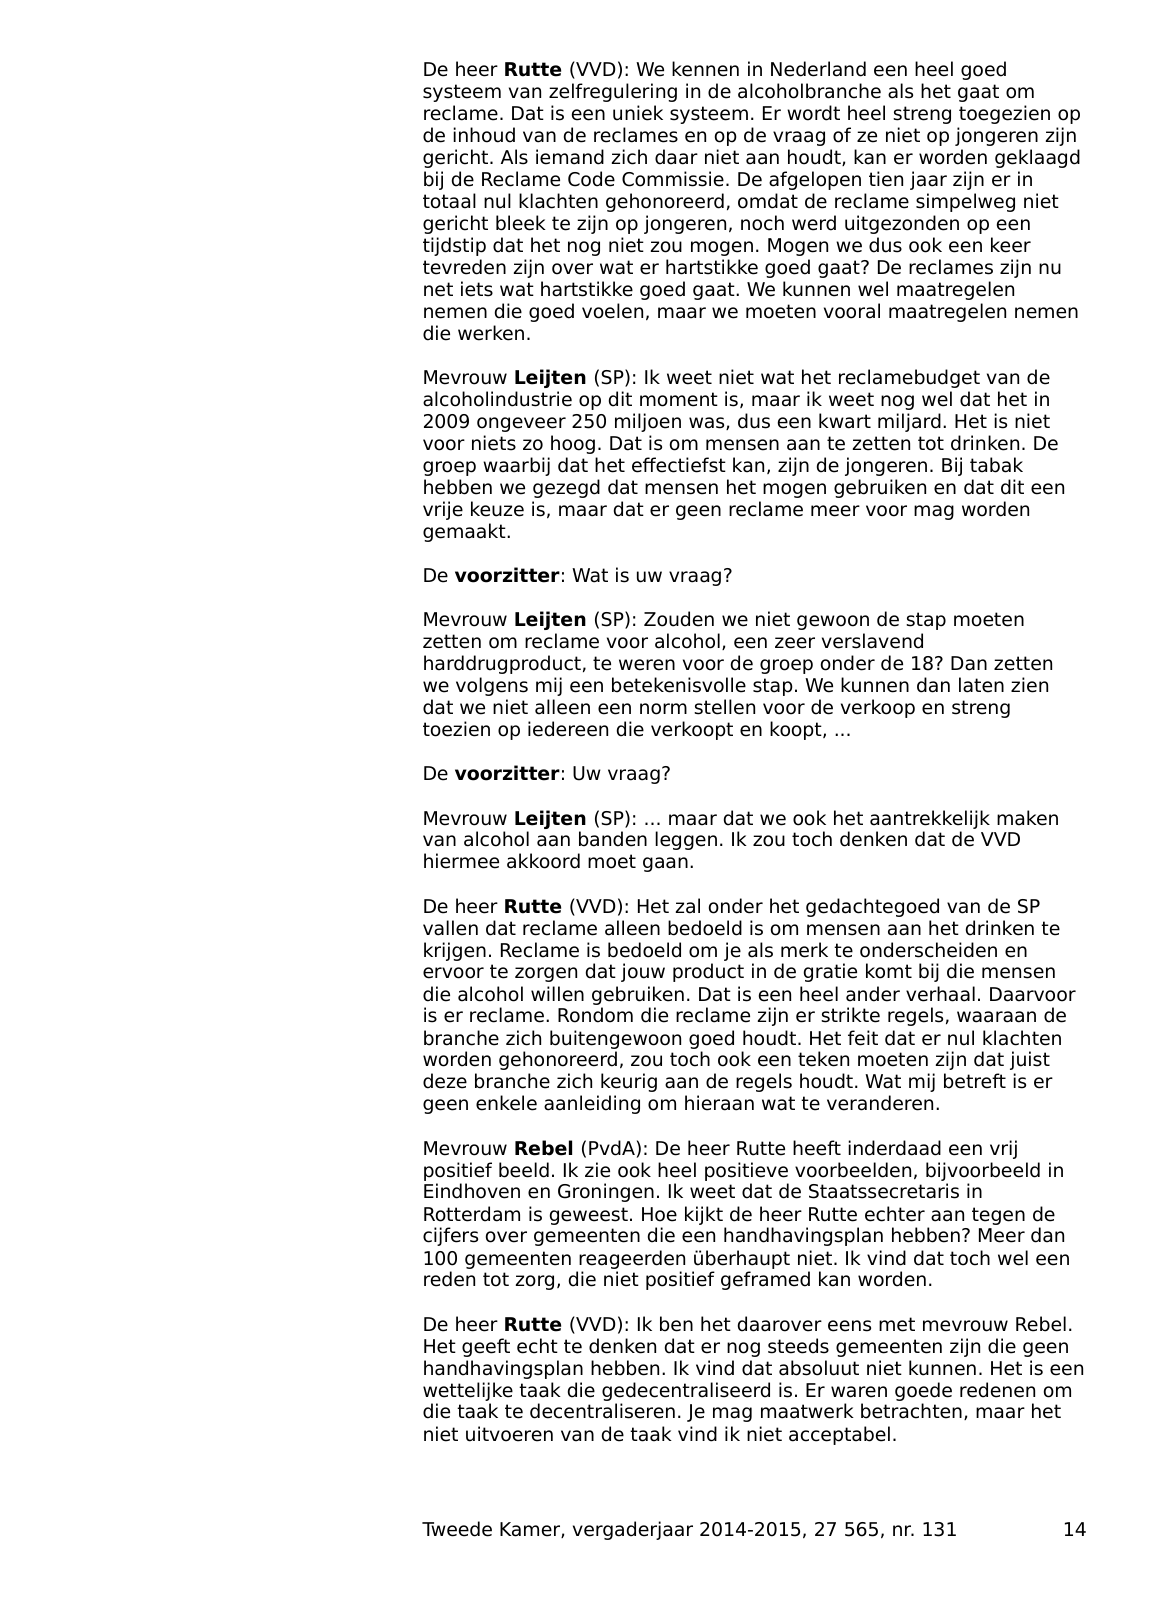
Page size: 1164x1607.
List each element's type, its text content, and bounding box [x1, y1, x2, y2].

text Mevrouw Leijten (SP): Ik weet niet wat het reclamebudget van de alcoholindustrie op dit moment is, maar ik weet nog wel dat het in 2009 ongeveer 250 miljoen was, dus een kwart miljard. Het is niet voor niets zo hoog. Dat is om mensen aan te zetten tot drinken. De groep waarbij dat het effectiefst kan, zijn de jongeren. Bij tabak hebben we gezegd dat mensen het mogen gebruiken en dat dit een vrije keuze is, maar dat er geen reclame meer voor mag worden gemaakt. [422, 367, 1087, 543]
text De heer Rutte (VVD): Ik ben het daarover eens met mevrouw Rebel. Het geeft echt te denken dat er nog steeds gemeenten zijn die geen handhavingsplan hebben. Ik vind dat absoluut niet kunnen. Het is een wettelijke taak die gedecentraliseerd is. Er waren goede redenen om die taak te decentraliseren. Je mag maatwerk betrachten, maar het niet uitvoeren van de taak vind ik niet acceptabel. [422, 1313, 1087, 1445]
text De heer Rutte (VVD): We kennen in Nederland een heel goed systeem van zelfregulering in de alcoholbranche als het gaat om reclame. Dat is een uniek systeem. Er wordt heel streng toegezien op de inhoud van de reclames en op de vraag of ze niet op jongeren zijn gericht. Als iemand zich daar niet aan houdt, kan er worden geklaagd bij de Reclame Code Commissie. De afgelopen tien jaar zijn er in totaal nul klachten gehonoreerd, omdat de reclame simpelweg niet gericht bleek te zijn op jongeren, noch werd uitgezonden op een tijdstip dat het nog niet zou mogen. Mogen we dus ook een keer tevreden zijn over wat er hartstikke goed gaat? De reclames zijn nu net iets wat hartstikke goed gaat. We kunnen wel maatregelen nemen die goed voelen, maar we moeten vooral maatregelen nemen die werken. [422, 59, 1087, 345]
text De voorzitter: Uw vraag? [422, 763, 1087, 785]
text De voorzitter: Wat is uw vraag? [422, 565, 1087, 587]
text Mevrouw Rebel (PvdA): De heer Rutte heeft inderdaad een vrij positief beeld. Ik zie ook heel positieve voorbeelden, bijvoorbeeld in Eindhoven en Groningen. Ik weet dat de Staatssecretaris in Rotterdam is geweest. Hoe kijkt de heer Rutte echter aan tegen de cijfers over gemeenten die een handhavingsplan hebben? Meer dan 100 gemeenten reageerden überhaupt niet. Ik vind dat toch wel een reden tot zorg, die niet positief geframed kan worden. [422, 1137, 1087, 1291]
text De heer Rutte (VVD): Het zal onder het gedachtegoed van de SP vallen dat reclame alleen bedoeld is om mensen aan het drinken te krijgen. Reclame is bedoeld om je als merk te onderscheiden en ervoor te zorgen dat jouw product in de gratie komt bij die mensen die alcohol willen gebruiken. Dat is een heel ander verhaal. Daarvoor is er reclame. Rondom die reclame zijn er strikte regels, waaraan de branche zich buitengewoon goed houdt. Het feit dat er nul klachten worden gehonoreerd, zou toch ook een teken moeten zijn dat juist deze branche zich keurig aan de regels houdt. Wat mij betreft is er geen enkele aanleiding om hieraan wat te veranderen. [422, 896, 1087, 1115]
text Mevrouw Leijten (SP): ... maar dat we ook het aantrekkelijk maken van alcohol aan banden leggen. Ik zou toch denken dat de VVD hiermee akkoord moet gaan. [422, 807, 1087, 873]
text Mevrouw Leijten (SP): Zouden we niet gewoon de stap moeten zetten om reclame voor alcohol, een zeer verslavend harddrugproduct, te weren voor de groep onder de 18? Dan zetten we volgens mij een betekenisvolle stap. We kunnen dan laten zien dat we niet alleen een norm stellen voor de verkoop en streng toezien op iedereen die verkoopt en koopt, ... [422, 609, 1087, 741]
